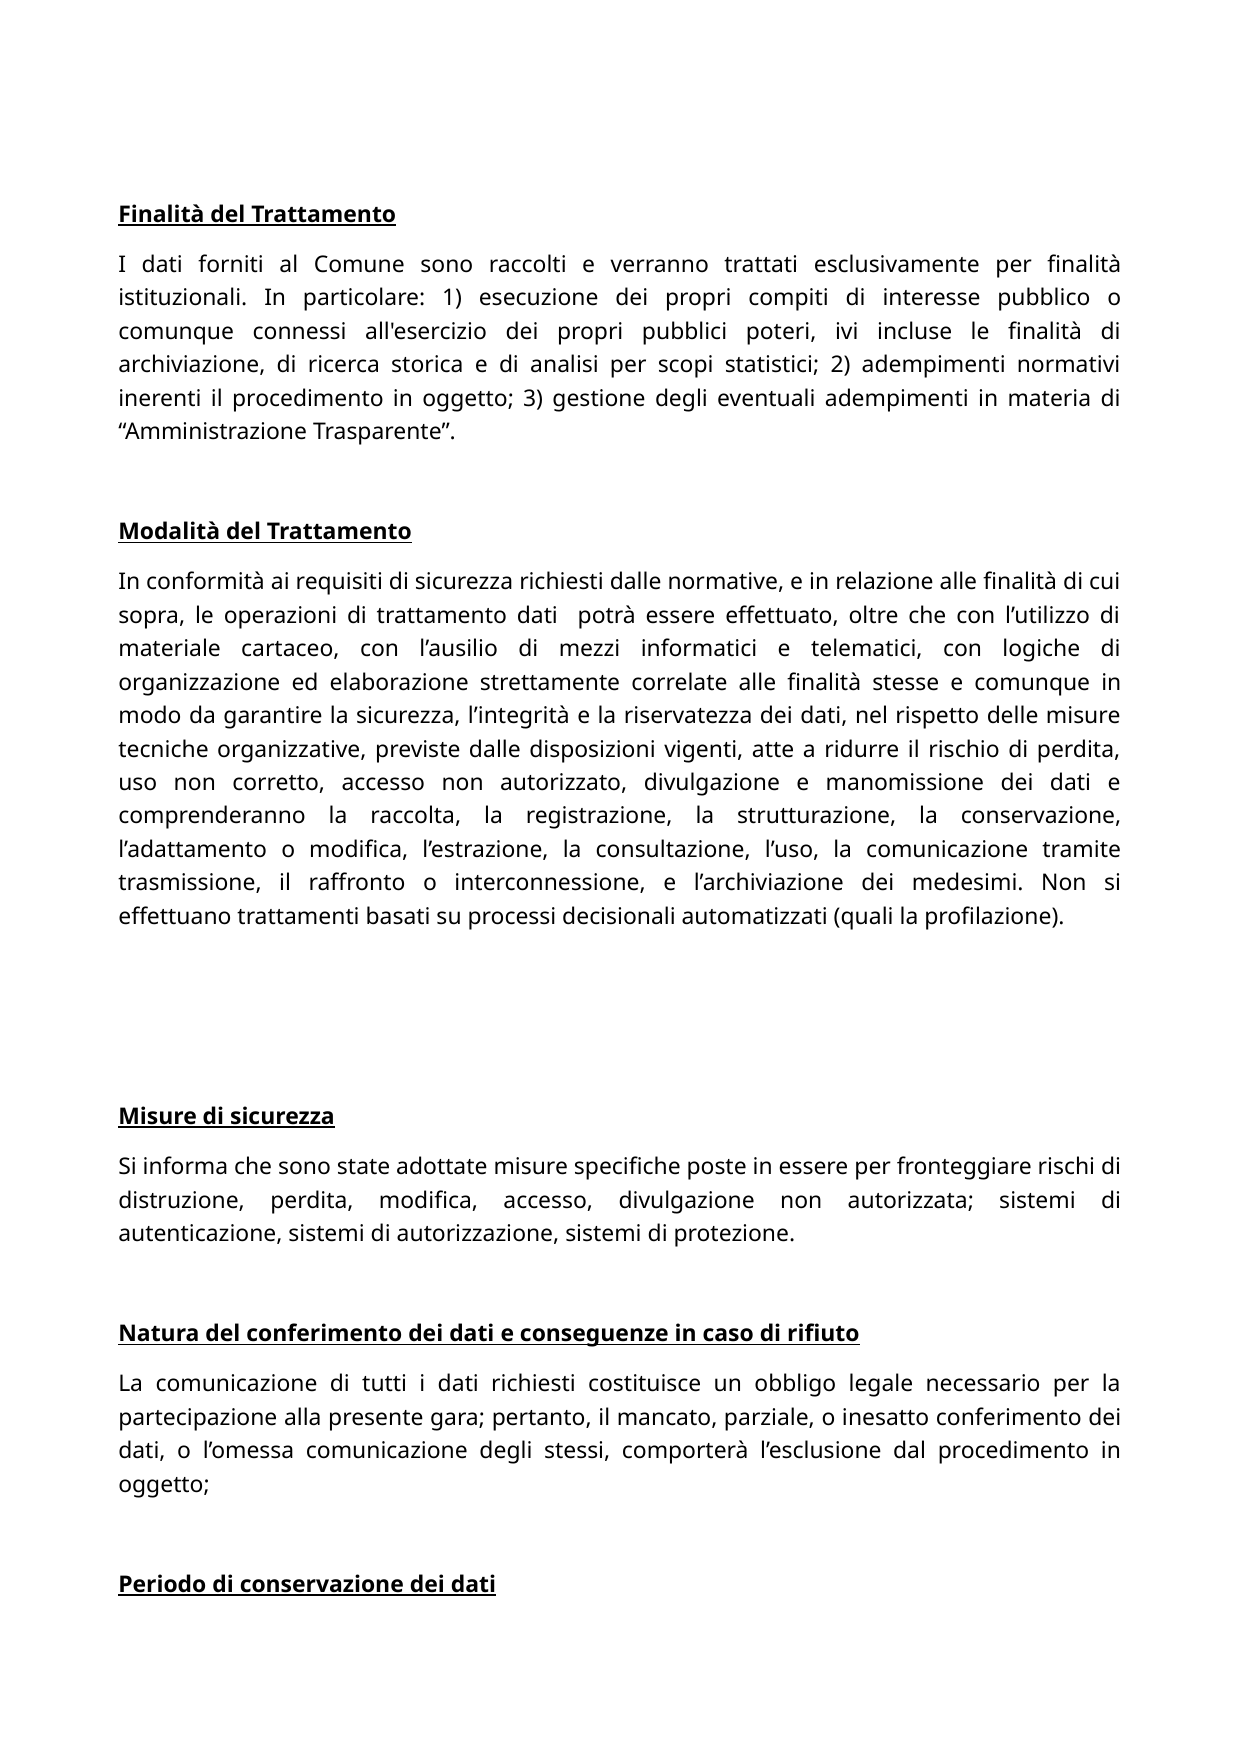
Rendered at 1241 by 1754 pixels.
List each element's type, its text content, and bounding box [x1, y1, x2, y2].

text Periodo di conservazione dei dati [118, 1568, 1122, 1599]
text In conformità ai requisiti di sicurezza richiesti dalle normative, e in relazione alle finalità di cui sopra, le operazioni di trattamento dati potrà essere effettuato, oltre che con l’utilizzo di materiale cartaceo, con l’ausilio di mezzi informatici e telematici, con logiche di organizzazione ed elaborazione strettamente correlate alle finalità stesse e comunque in modo da garantire la sicurezza, l’integrità e la riservatezza dei dati, nel rispetto delle misure tecniche organizzative, previste dalle disposizioni vigenti, atte a ridurre il rischio di perdita, uso non corretto, accesso non autorizzato, divulgazione e manomissione dei dati e comprenderanno la raccolta, la registrazione, la strutturazione, la conservazione, l’adattamento o modifica, l’estrazione, la consultazione, l’uso, la comunicazione tramite trasmissione, il raffronto o interconnessione, e l’archiviazione dei medesimi. Non si effettuano trattamenti basati su processi decisionali automatizzati (quali la profilazione). [118, 565, 1122, 931]
text Misure di sicurezza [118, 1100, 1122, 1131]
text Natura del conferimento dei dati e conseguenze in caso di rifiuto [118, 1317, 1122, 1348]
text I dati forniti al Comune sono raccolti e verranno trattati esclusivamente per finalità istituzionali. In particolare: 1) esecuzione dei propri compiti di interesse pubblico o comunque connessi all'esercizio dei propri pubblici poteri, ivi incluse le finalità di archiviazione, di ricerca storica e di analisi per scopi statistici; 2) adempimenti normativi inerenti il procedimento in oggetto; 3) gestione degli eventuali adempimenti in materia di “Amministrazione Trasparente”. [118, 248, 1122, 446]
text Si informa che sono state adottate misure specifiche poste in essere per fronteggiare rischi di distruzione, perdita, modifica, accesso, divulgazione non autorizzata; sistemi di autenticazione, sistemi di autorizzazione, sistemi di protezione. [118, 1150, 1122, 1248]
text Modalità del Trattamento [118, 515, 1122, 546]
text La comunicazione di tutti i dati richiesti costituisce un obbligo legale necessario per la partecipazione alla presente gara; pertanto, il mancato, parziale, o inesatto conferimento dei dati, o l’omessa comunicazione degli stessi, comporterà l’esclusione dal procedimento in oggetto; [118, 1367, 1122, 1499]
text Finalità del Trattamento [118, 198, 1122, 229]
